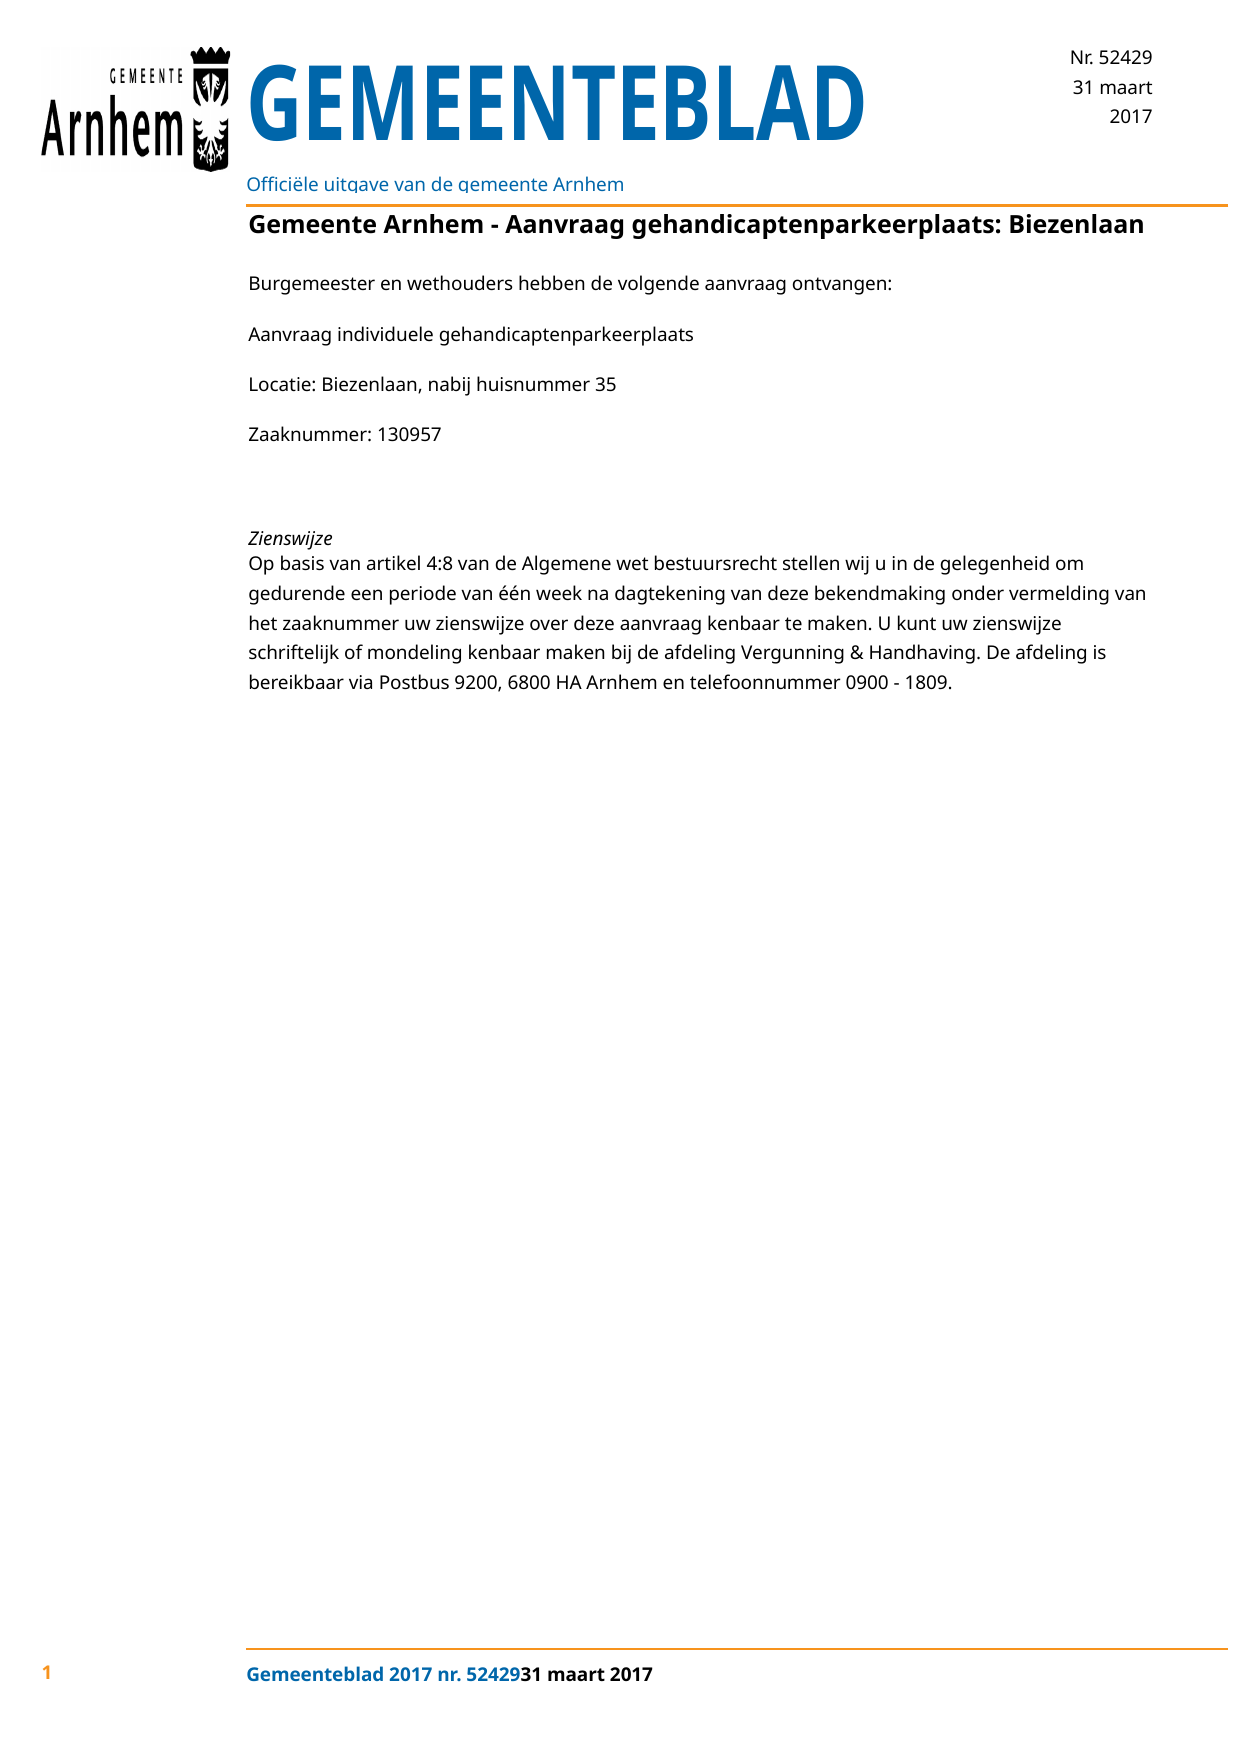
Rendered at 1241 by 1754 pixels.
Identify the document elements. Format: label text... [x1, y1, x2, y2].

text Aanvraag individuele gehandicaptenparkeerplaats [248, 321, 1152, 346]
text Burgemeester en wethouders hebben de volgende aanvraag ontvangen: [248, 270, 1152, 296]
text Locatie: Biezenlaan, nabij huisnummer 35 [248, 371, 1152, 397]
picture [41, 47, 231, 172]
text Zienswijze [248, 525, 1152, 551]
text Zaaknummer: 130957 [248, 422, 1152, 447]
text Gemeente Arnhem - Aanvraag gehandicaptenparkeerplaats: Biezenlaan [248, 207, 1152, 241]
text Op basis van artikel 4:8 van de Algemene wet bestuursrecht stellen wij u in de gelegenheid om gedurende een periode van één week na dagtekening van deze bekendmaking onder vermelding van het zaaknummer uw zienswijze over deze aanvraag kenbaar te maken. U kunt uw zienswijze schriftelijk of mondeling kenbaar maken bij de afdeling Vergunning & Handhaving. De afdeling is bereikbaar via Postbus 9200, 6800 HA Arnhem en telefoonnummer 0900 - 1809. [248, 551, 1152, 694]
